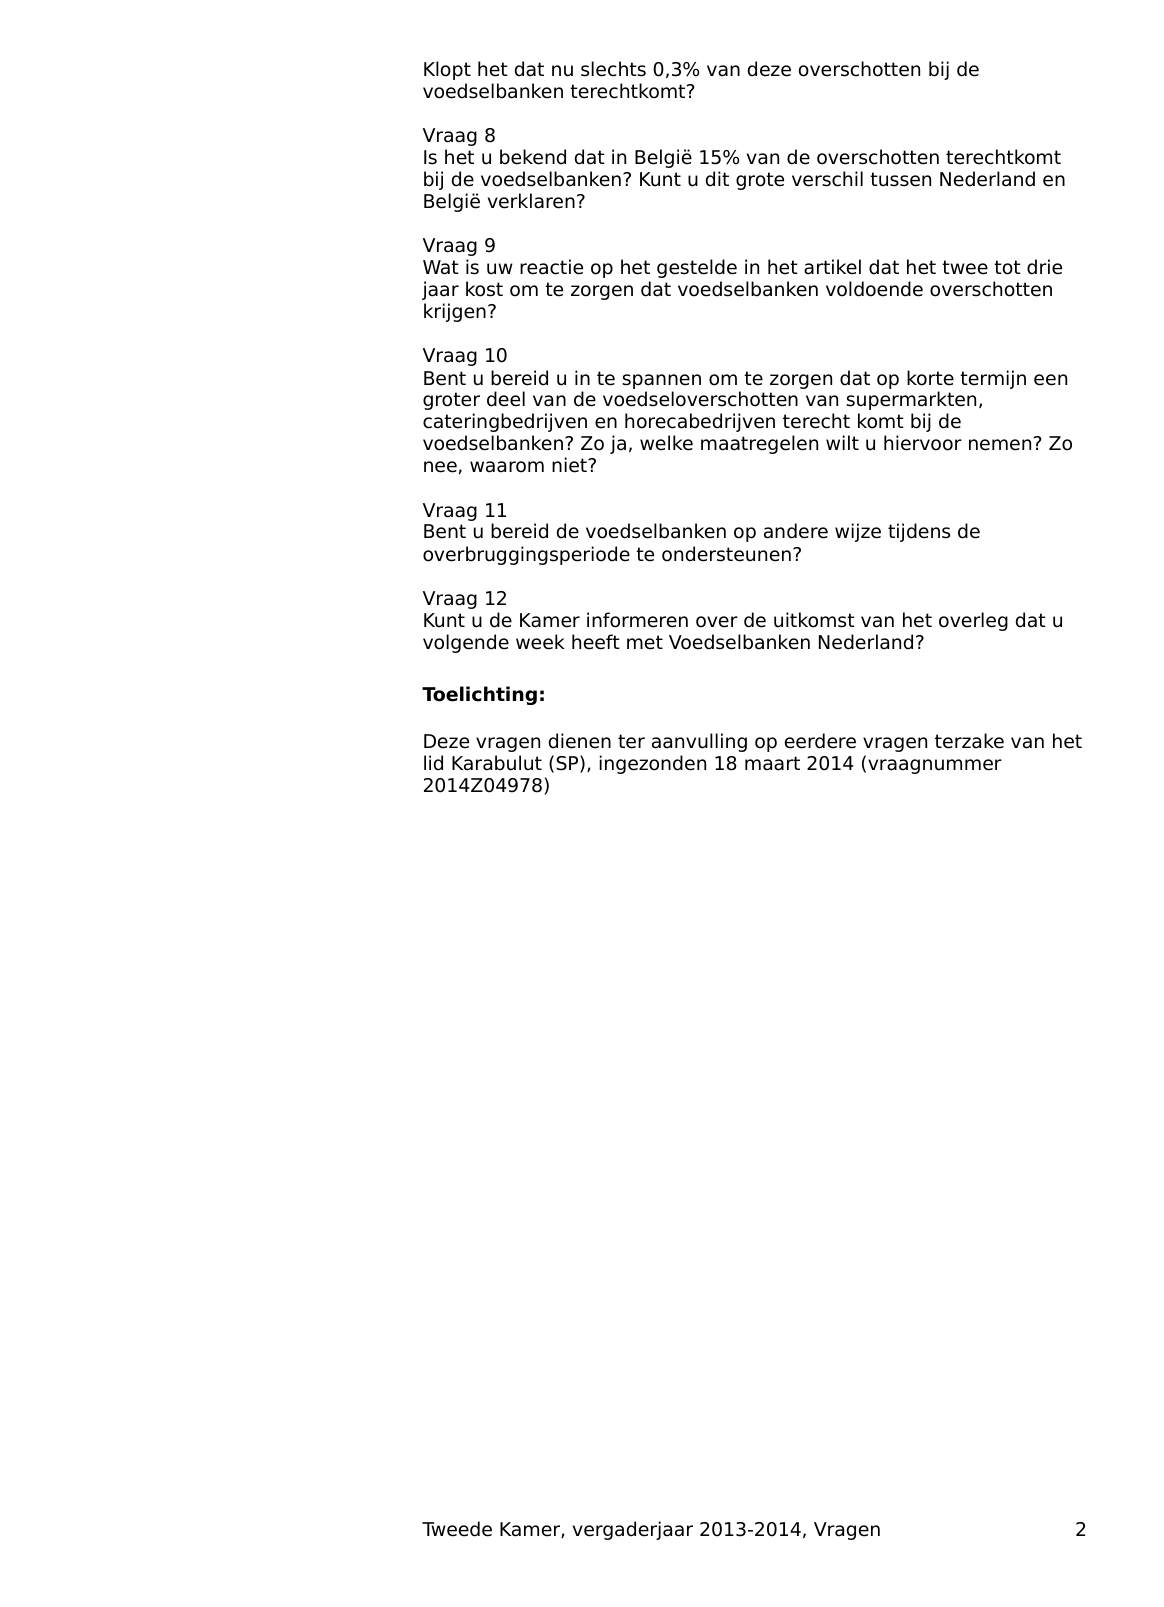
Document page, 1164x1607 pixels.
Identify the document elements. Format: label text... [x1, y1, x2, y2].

text Is het u bekend dat in België 15% van de overschotten terechtkomt bij de voedselbanken? Kunt u dit grote verschil tussen Nederland en België verklaren? [422, 147, 1087, 213]
text Vraag 9 [422, 235, 1087, 257]
text Klopt het dat nu slechts 0,3% van deze overschotten bij de voedselbanken terechtkomt? [422, 59, 1087, 103]
text Vraag 12 [422, 588, 1087, 609]
text Vraag 10 [422, 345, 1087, 367]
text Vraag 11 [422, 499, 1087, 521]
text Vraag 8 [422, 125, 1087, 147]
text Bent u bereid de voedselbanken op andere wijze tijdens de overbruggingsperiode te ondersteunen? [422, 521, 1087, 565]
text Bent u bereid u in te spannen om te zorgen dat op korte termijn een groter deel van de voedseloverschotten van supermarkten, cateringbedrijven en horecabedrijven terecht komt bij de voedselbanken? Zo ja, welke maatregelen wilt u hiervoor nemen? Zo nee, waarom niet? [422, 367, 1087, 477]
text Wat is uw reactie op het gestelde in het artikel dat het twee tot drie jaar kost om te zorgen dat voedselbanken voldoende overschotten krijgen? [422, 257, 1087, 323]
text Kunt u de Kamer informeren over de uitkomst van het overleg dat u volgende week heeft met Voedselbanken Nederland? [422, 609, 1087, 653]
text Deze vragen dienen ter aanvulling op eerdere vragen terzake van het lid Karabulut (SP), ingezonden 18 maart 2014 (vraagnummer 2014Z04978) [422, 731, 1087, 796]
subtitle Toelichting: [422, 683, 1087, 706]
